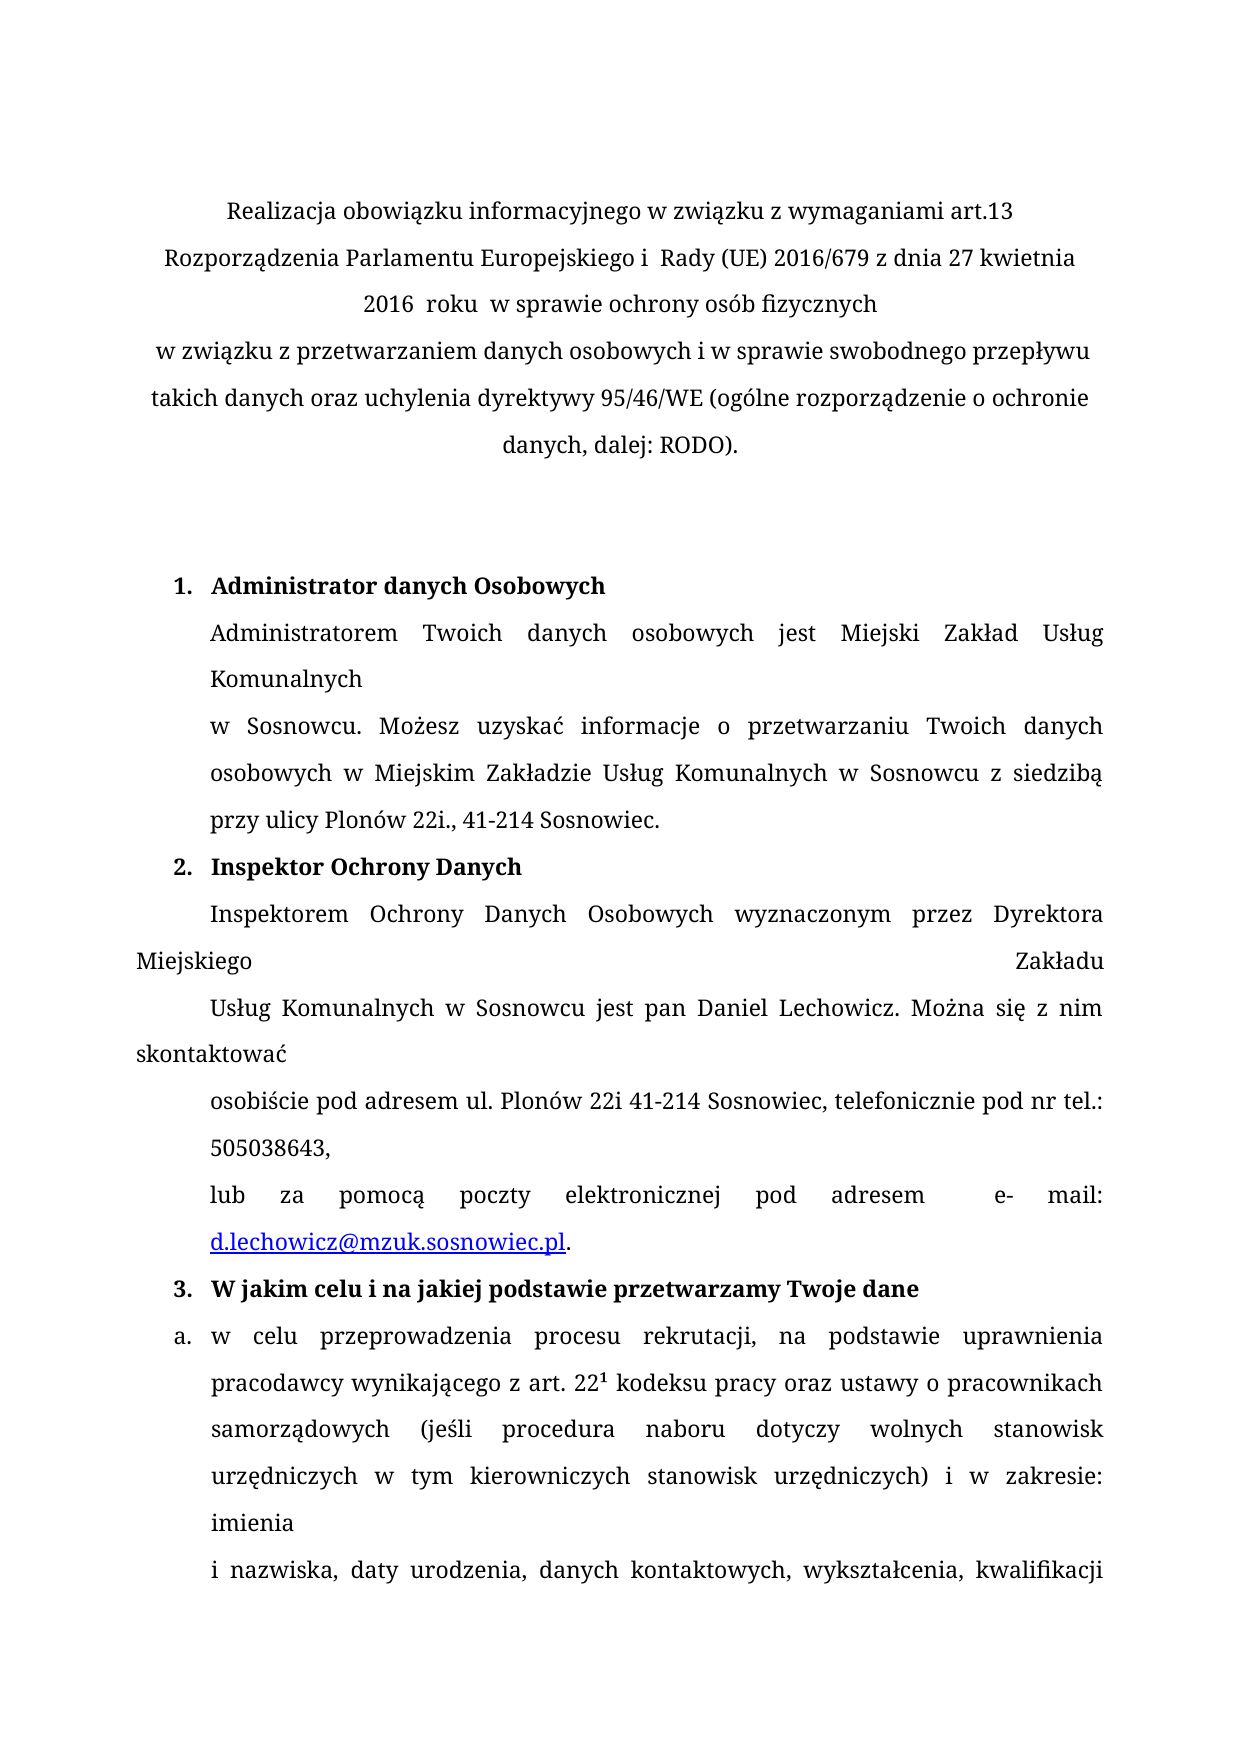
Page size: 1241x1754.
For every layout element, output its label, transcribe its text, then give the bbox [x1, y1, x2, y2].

text Realizacja obowiązku informacyjnego w związku z wymaganiami art.13 Rozporządzenia Parlamentu Europejskiego i Rady (UE) 2016/679 z dnia 27 kwietnia 2016 roku w sprawie ochrony osób fizycznych w związku z przetwarzaniem danych osobowych i w sprawie swobodnego przepływu takich danych oraz uchylenia dyrektywy 95/46/WE (ogólne rozporządzenie o ochronie danych, dalej: RODO). [136, 148, 1104, 460]
text osobiście pod adresem ul. Plonów 22i 41-214 Sosnowiec, telefonicznie pod nr tel.: 505038643, lub za pomocą poczty elektronicznej pod adresem e- mail: d.lechowicz@mzuk.sosnowiec.pl. [210, 1085, 1104, 1257]
list Inspektor Ochrony Danych [173, 851, 1104, 882]
list Administrator danych Osobowych [173, 569, 1104, 601]
list W jakim celu i na jakiej podstawie przetwarzamy Twoje dane [173, 1273, 1104, 1304]
text Inspektorem Ochrony Danych Osobowych wyznaczonym przez Dyrektora Miejskiego Zakładu Usług Komunalnych w Sosnowcu jest pan Daniel Lechowicz. Można się z nim skontaktować [136, 898, 1104, 1069]
text Administratorem Twoich danych osobowych jest Miejski Zakład Usług Komunalnych w Sosnowcu. Możesz uzyskać informacje o przetwarzaniu Twoich danych osobowych w Miejskim Zakładzie Usług Komunalnych w Sosnowcu z siedzibą przy ulicy Plonów 22i., 41-214 Sosnowiec. [210, 616, 1104, 835]
list w celu przeprowadzenia procesu rekrutacji, na podstawie uprawnienia pracodawcy wynikającego z art. 22¹ kodeksu pracy oraz ustawy o pracownikach samorządowych (jeśli procedura naboru dotyczy wolnych stanowisk urzędniczych w tym kierowniczych stanowisk urzędniczych) i w zakresie: imienia i nazwiska, daty urodzenia, danych kontaktowych, wykształcenia, kwalifikacji [173, 1319, 1104, 1585]
